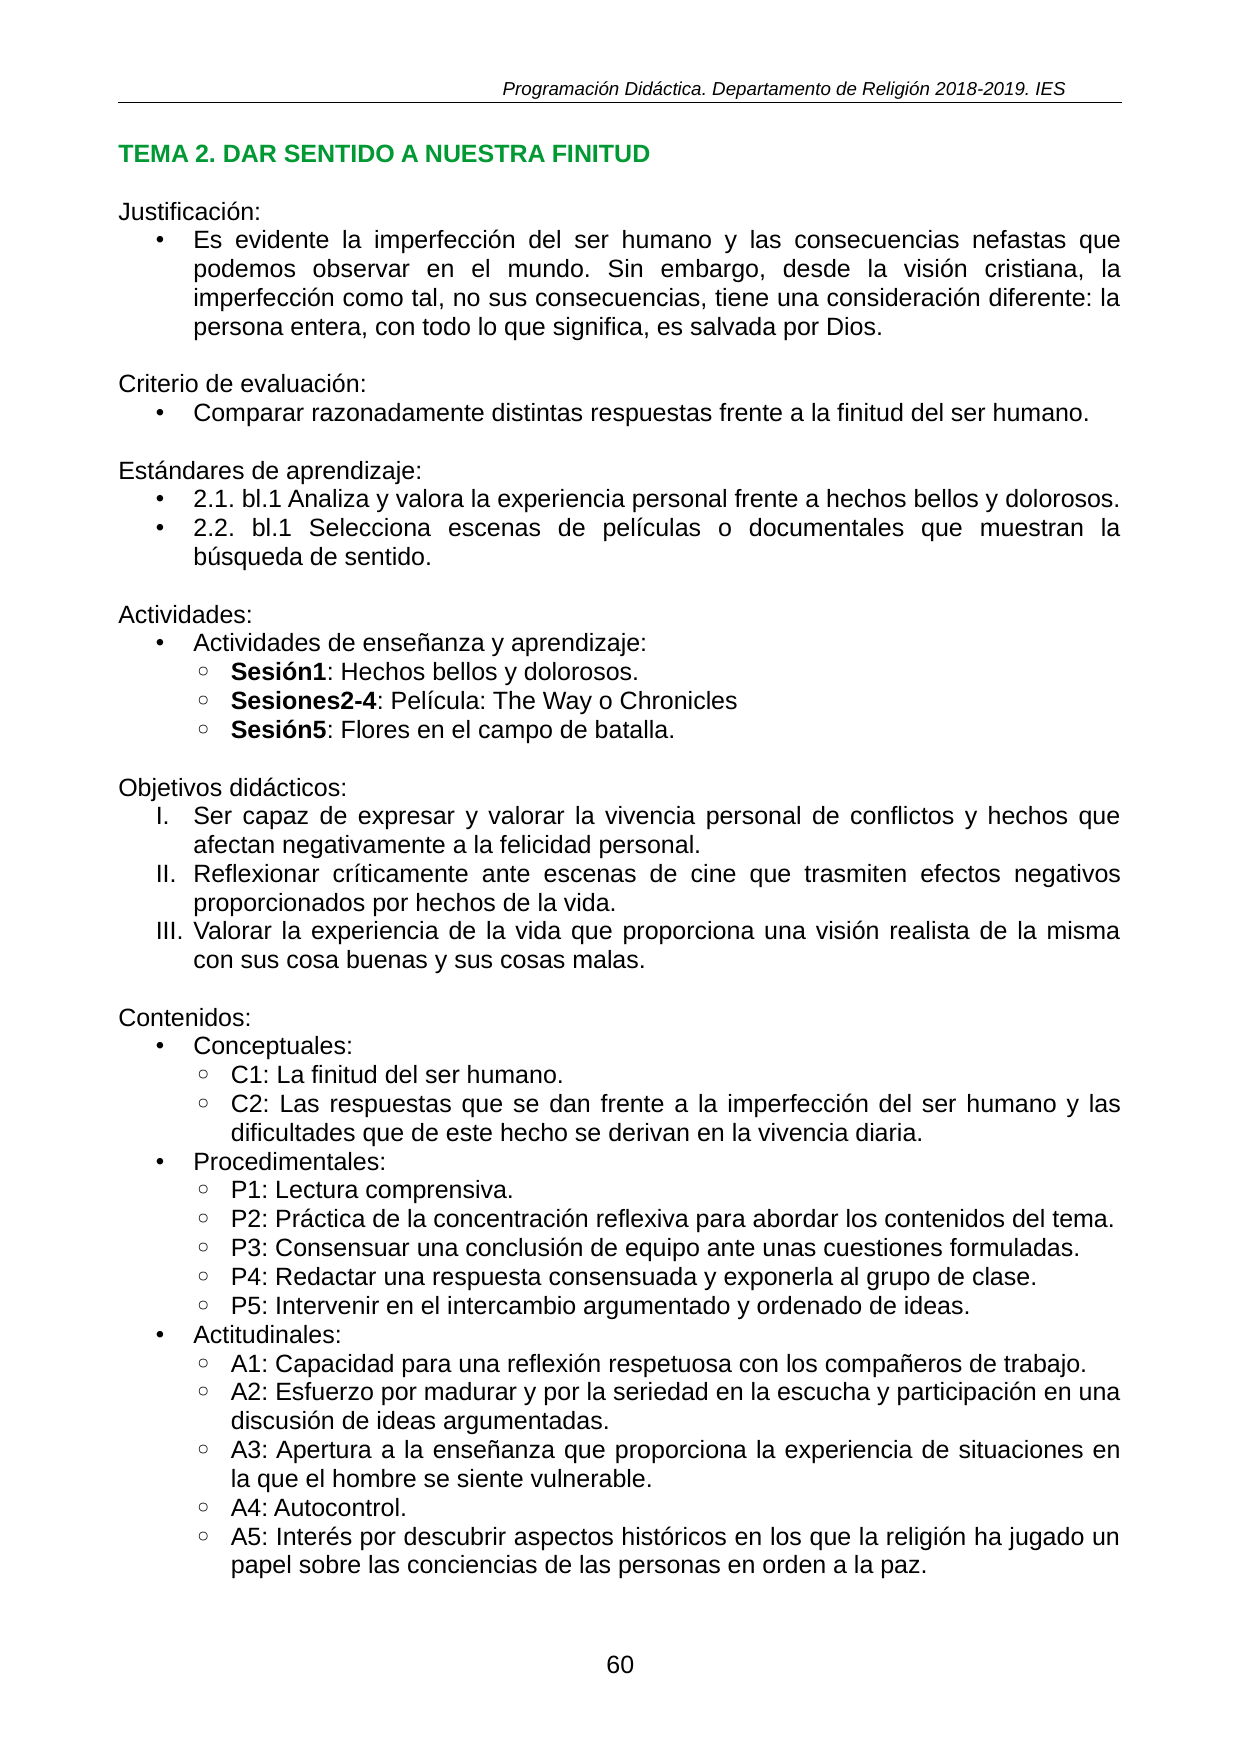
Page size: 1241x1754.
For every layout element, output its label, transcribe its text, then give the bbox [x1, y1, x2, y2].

text Criterio de evaluación: [118, 369, 1122, 398]
text Actividades: [118, 599, 1122, 628]
text Estándares de aprendizaje: [118, 456, 1122, 484]
list Sesión5: Flores en el campo de batalla. [193, 715, 1122, 744]
list A4: Autocontrol. [193, 1493, 1122, 1521]
list C2: Las respuestas que se dan frente a la imperfección del ser humano y las dificultades que de este hecho se derivan en la vivencia diaria. [193, 1089, 1122, 1147]
list Reflexionar críticamente ante escenas de cine que trasmiten efectos negativos proporcionados por hechos de la vida. [156, 859, 1122, 916]
text Justificación: [118, 197, 1122, 225]
text TEMA 2. DAR SENTIDO A NUESTRA FINITUD [118, 139, 1122, 168]
list P4: Redactar una respuesta consensuada y exponerla al grupo de clase. [193, 1262, 1122, 1291]
list Conceptuales: [156, 1031, 1122, 1060]
list P1: Lectura comprensiva. [193, 1175, 1122, 1204]
list Actividades de enseñanza y aprendizaje: [156, 628, 1122, 657]
list Actitudinales: [156, 1320, 1122, 1348]
list A3: Apertura a la enseñanza que proporciona la experiencia de situaciones en la que el hombre se siente vulnerable. [193, 1435, 1122, 1493]
list P2: Práctica de la concentración reflexiva para abordar los contenidos del tema. [193, 1204, 1122, 1233]
list Ser capaz de expresar y valorar la vivencia personal de conflictos y hechos que afectan negativamente a la felicidad personal. [156, 801, 1122, 859]
list P3: Consensuar una conclusión de equipo ante unas cuestiones formuladas. [193, 1233, 1122, 1262]
list Es evidente la imperfección del ser humano y las consecuencias nefastas que podemos observar en el mundo. Sin embargo, desde la visión cristiana, la imperfección como tal, no sus consecuencias, tiene una consideración diferente: la persona entera, con todo lo que significa, es salvada por Dios. [156, 225, 1122, 341]
list Valorar la experiencia de la vida que proporciona una visión realista de la misma con sus cosa buenas y sus cosas malas. [156, 916, 1122, 974]
list Sesión1: Hechos bellos y dolorosos. [193, 657, 1122, 686]
list 2.2. bl.1 Selecciona escenas de películas o documentales que muestran la búsqueda de sentido. [156, 513, 1122, 571]
list C1: La finitud del ser humano. [193, 1060, 1122, 1089]
list A5: Interés por descubrir aspectos históricos en los que la religión ha jugado un papel sobre las conciencias de las personas en orden a la paz. [193, 1521, 1122, 1579]
text Objetivos didácticos: [118, 772, 1122, 801]
list P5: Intervenir en el intercambio argumentado y ordenado de ideas. [193, 1291, 1122, 1320]
text Contenidos: [118, 1002, 1122, 1031]
list A1: Capacidad para una reflexión respetuosa con los compañeros de trabajo. [193, 1348, 1122, 1377]
list Procedimentales: [156, 1147, 1122, 1175]
list A2: Esfuerzo por madurar y por la seriedad en la escucha y participación en una discusión de ideas argumentadas. [193, 1377, 1122, 1435]
list Sesiones2-4: Película: The Way o Chronicles [193, 686, 1122, 715]
list 2.1. bl.1 Analiza y valora la experiencia personal frente a hechos bellos y dolorosos. [156, 484, 1122, 513]
list Comparar razonadamente distintas respuestas frente a la finitud del ser humano. [156, 398, 1122, 427]
